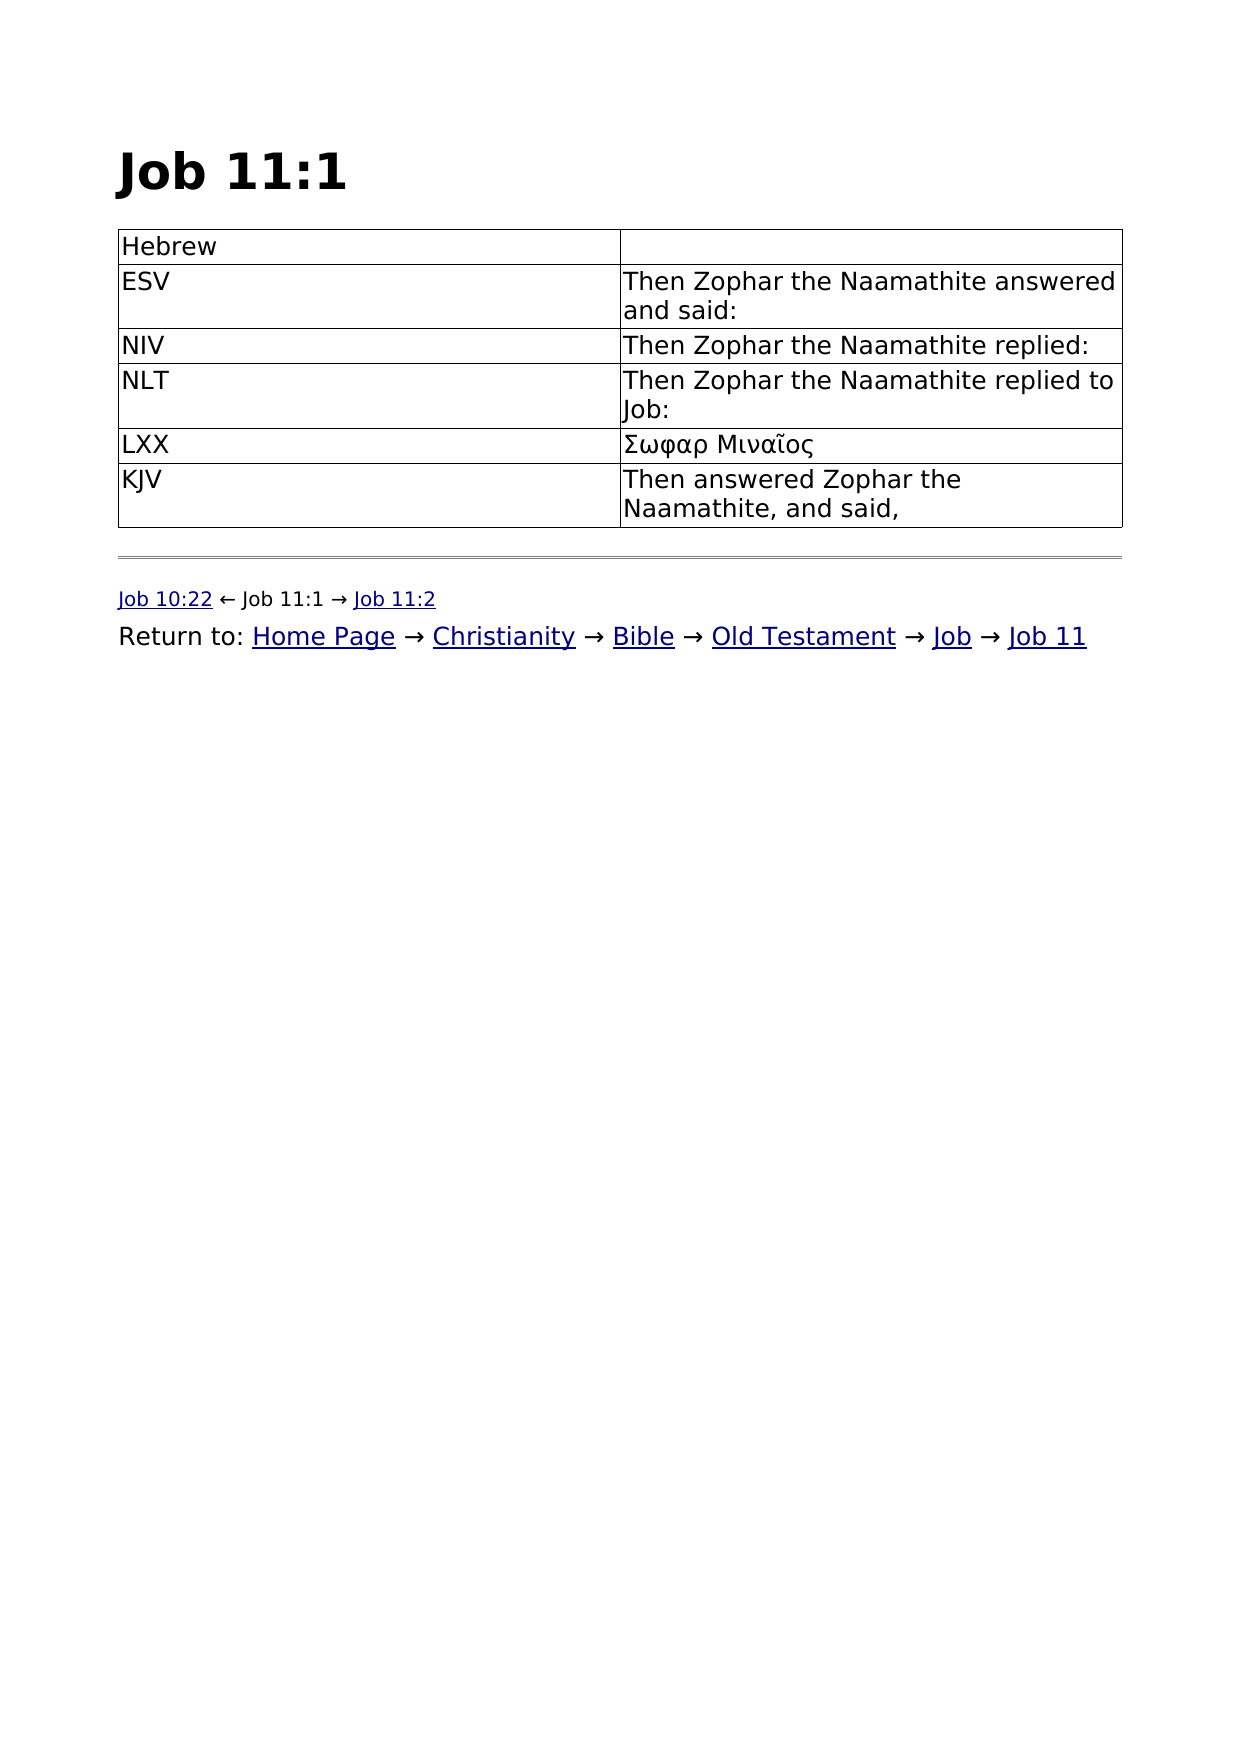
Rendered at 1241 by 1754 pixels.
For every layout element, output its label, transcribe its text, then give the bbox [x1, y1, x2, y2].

table_cell Then Zophar the Naamathite replied to Job: [621, 364, 1122, 427]
text Return to: Home Page → Christianity → Bible → Old Testament → Job → Job 11 [118, 622, 1122, 651]
table_cell Σωφαρ Μιναῖος [621, 429, 1122, 462]
table_cell NLT [119, 364, 620, 427]
table_header Hebrew [119, 230, 620, 264]
subtitle Job 11:1 [118, 143, 1122, 201]
table_cell NIV [119, 329, 620, 363]
table_cell Then Zophar the Naamathite replied: [621, 329, 1122, 363]
table_cell LXX [119, 429, 620, 462]
table_cell ESV [119, 265, 620, 328]
table_cell Then answered Zophar the Naamathite, and said, [621, 464, 1122, 527]
table_cell KJV [119, 464, 620, 527]
table_cell Then Zophar the Naamathite answered and said: [621, 265, 1122, 328]
text Job 10:22 ← Job 11:1 → Job 11:2 [118, 588, 1122, 622]
table_header [621, 230, 1122, 264]
